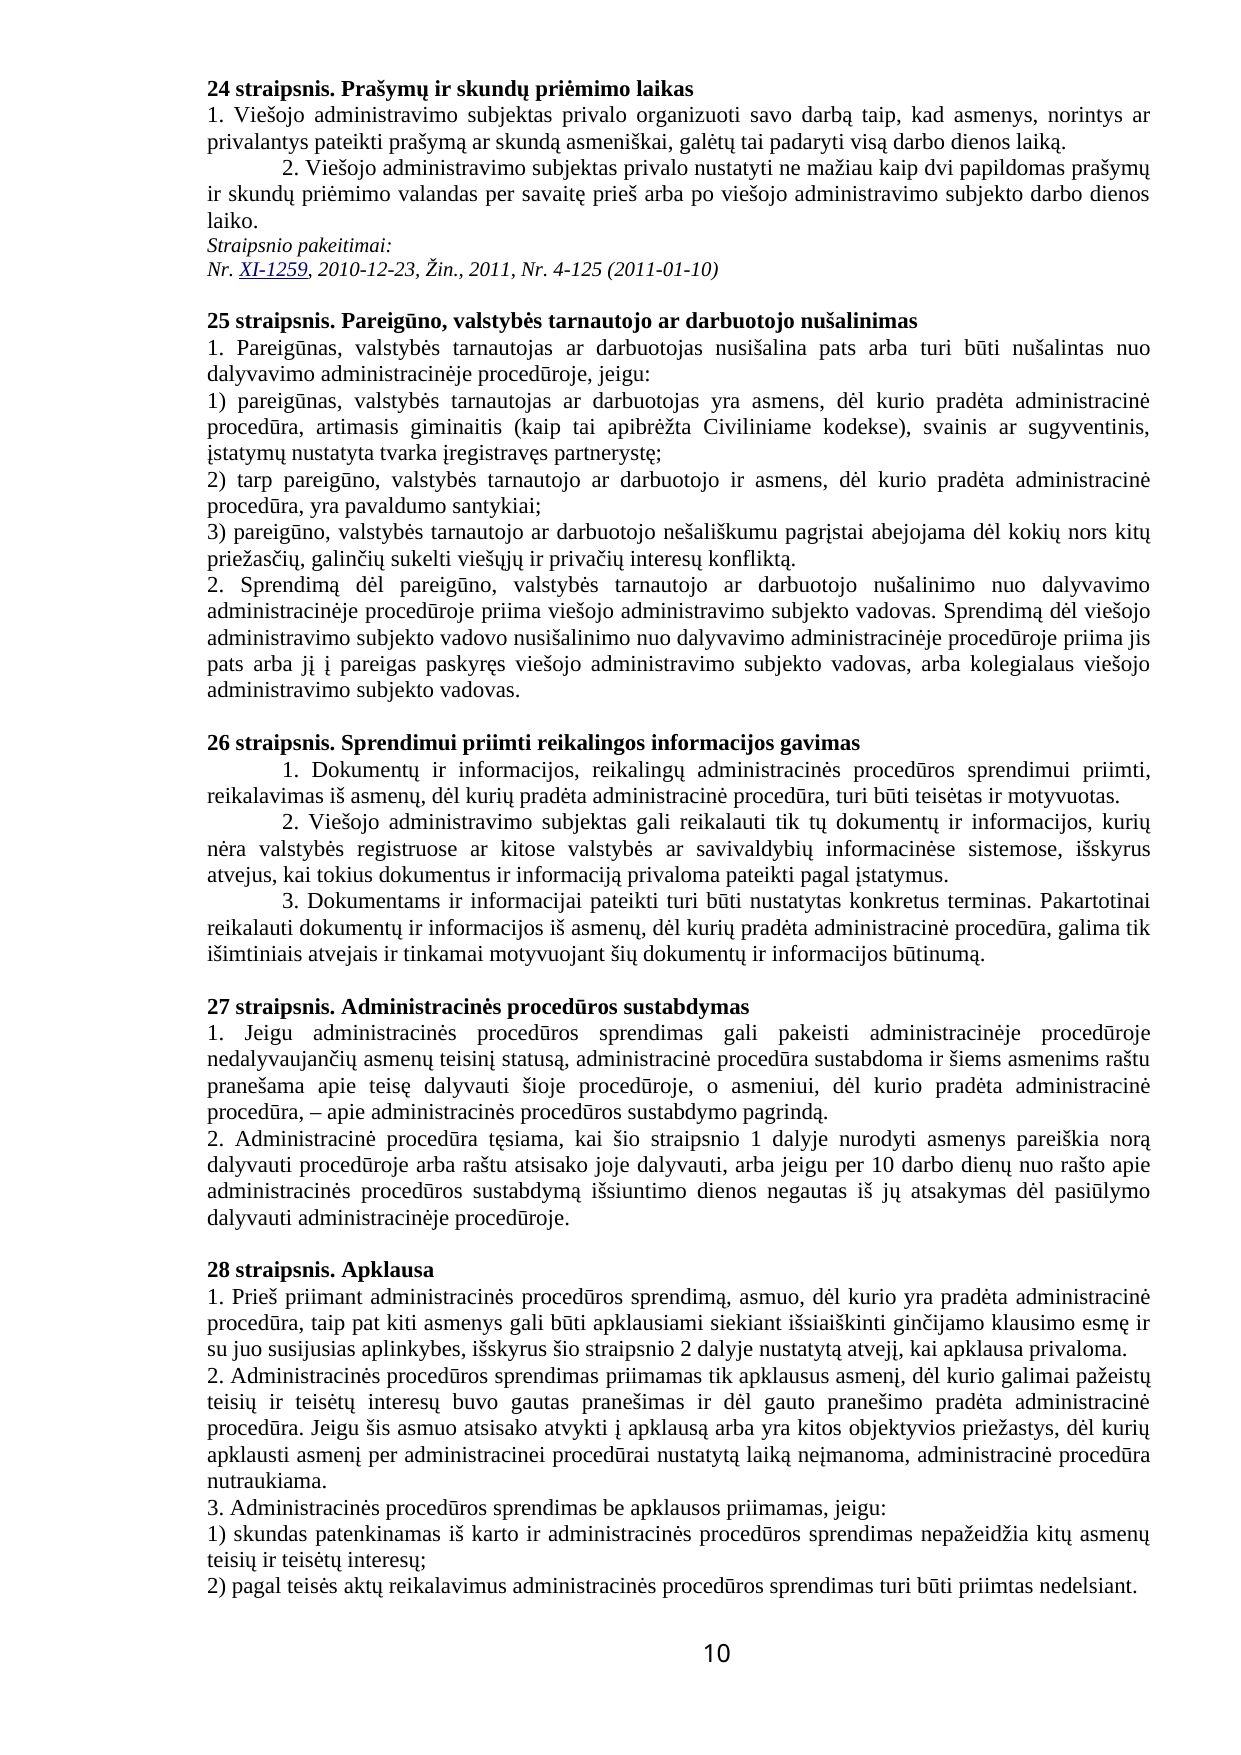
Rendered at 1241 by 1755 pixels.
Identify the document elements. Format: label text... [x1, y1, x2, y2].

text 26 straipsnis. Sprendimui priimti reikalingos informacijos gavimas [207, 729, 1152, 756]
text 3. Administracinės procedūros sprendimas be apklausos priimamas, jeigu: [207, 1493, 1152, 1520]
text 25 straipsnis. Pareigūno, valstybės tarnautojo ar darbuotojo nušalinimas [207, 308, 1152, 334]
text 1. Jeigu administracinės procedūros sprendimas gali pakeisti administracinėje procedūroje nedalyvaujančių asmenų teisinį statusą, administracinė procedūra sustabdoma ir šiems asmenims raštu pranešama apie teisę dalyvauti šioje procedūroje, o asmeniui, dėl kurio pradėta administracinė procedūra, – apie administracinės procedūros sustabdymo pagrindą. [207, 1019, 1152, 1124]
text Nr. XI-1259, 2010-12-23, Žin., 2011, Nr. 4-125 (2011-01-10) [207, 257, 1152, 281]
text 2. Viešojo administravimo subjektas gali reikalauti tik tų dokumentų ir informacijos, kurių nėra valstybės registruose ar kitose valstybės ar savivaldybių informacinėse sistemose, išskyrus atvejus, kai tokius dokumentus ir informaciją privaloma pateikti pagal įstatymus. [207, 808, 1152, 887]
text 1) skundas patenkinamas iš karto ir administracinės procedūros sprendimas nepažeidžia kitų asmenų teisių ir teisėtų interesų; [207, 1520, 1152, 1573]
text 2. Administracinė procedūra tęsiama, kai šio straipsnio 1 dalyje nurodyti asmenys pareiškia norą dalyvauti procedūroje arba raštu atsisako joje dalyvauti, arba jeigu per 10 darbo dienų nuo rašto apie administracinės procedūros sustabdymą išsiuntimo dienos negautas iš jų atsakymas dėl pasiūlymo dalyvauti administracinėje procedūroje. [207, 1124, 1152, 1230]
text 3. Dokumentams ir informacijai pateikti turi būti nustatytas konkretus terminas. Pakartotinai reikalauti dokumentų ir informacijos iš asmenų, dėl kurių pradėta administracinė procedūra, galima tik išimtiniais atvejais ir tinkamai motyvuojant šių dokumentų ir informacijos būtinumą. [207, 887, 1152, 966]
text 1. Prieš priimant administracinės procedūros sprendimą, asmuo, dėl kurio yra pradėta administracinė procedūra, taip pat kiti asmenys gali būti apklausiami siekiant išsiaiškinti ginčijamo klausimo esmę ir su juo susijusias aplinkybes, išskyrus šio straipsnio 2 dalyje nustatytą atvejį, kai apklausa privaloma. [207, 1283, 1152, 1362]
text 27 straipsnis. Administracinės procedūros sustabdymas [207, 993, 1152, 1019]
text Straipsnio pakeitimai: [207, 233, 1152, 257]
text 3) pareigūno, valstybės tarnautojo ar darbuotojo nešališkumu pagrįstai abejojama dėl kokių nors kitų priežasčių, galinčių sukelti viešųjų ir privačių interesų konfliktą. [207, 518, 1152, 571]
text 2. Viešojo administravimo subjektas privalo nustatyti ne mažiau kaip dvi papildomas prašymų ir skundų priėmimo valandas per savaitę prieš arba po viešojo administravimo subjekto darbo dienos laiko. [207, 154, 1152, 233]
text 28 straipsnis. Apklausa [207, 1256, 1152, 1283]
text 2. Sprendimą dėl pareigūno, valstybės tarnautojo ar darbuotojo nušalinimo nuo dalyvavimo administracinėje procedūroje priima viešojo administravimo subjekto vadovas. Sprendimą dėl viešojo administravimo subjekto vadovo nusišalinimo nuo dalyvavimo administracinėje procedūroje priima jis pats arba jį į pareigas paskyręs viešojo administravimo subjekto vadovas, arba kolegialaus viešojo administravimo subjekto vadovas. [207, 571, 1152, 703]
text 1. Viešojo administravimo subjektas privalo organizuoti savo darbą taip, kad asmenys, norintys ar privalantys pateikti prašymą ar skundą asmeniškai, galėtų tai padaryti visą darbo dienos laiką. [207, 101, 1152, 154]
text 1. Dokumentų ir informacijos, reikalingų administracinės procedūros sprendimui priimti, reikalavimas iš asmenų, dėl kurių pradėta administracinė procedūra, turi būti teisėtas ir motyvuotas. [207, 756, 1152, 808]
text 24 straipsnis. Prašymų ir skundų priėmimo laikas [207, 75, 1152, 101]
text 2) tarp pareigūno, valstybės tarnautojo ar darbuotojo ir asmens, dėl kurio pradėta administracinė procedūra, yra pavaldumo santykiai; [207, 466, 1152, 518]
text 1) pareigūnas, valstybės tarnautojas ar darbuotojas yra asmens, dėl kurio pradėta administracinė procedūra, artimasis giminaitis (kaip tai apibrėžta Civiliniame kodekse), svainis ar sugyventinis, įstatymų nustatyta tvarka įregistravęs partnerystę; [207, 387, 1152, 466]
text 2) pagal teisės aktų reikalavimus administracinės procedūros sprendimas turi būti priimtas nedelsiant. [207, 1573, 1152, 1599]
text 2. Administracinės procedūros sprendimas priimamas tik apklausus asmenį, dėl kurio galimai pažeistų teisių ir teisėtų interesų buvo gautas pranešimas ir dėl gauto pranešimo pradėta administracinė procedūra. Jeigu šis asmuo atsisako atvykti į apklausą arba yra kitos objektyvios priežastys, dėl kurių apklausti asmenį per administracinei procedūrai nustatytą laiką neįmanoma, administracinė procedūra nutraukiama. [207, 1362, 1152, 1493]
text 1. Pareigūnas, valstybės tarnautojas ar darbuotojas nusišalina pats arba turi būti nušalintas nuo dalyvavimo administracinėje procedūroje, jeigu: [207, 334, 1152, 387]
